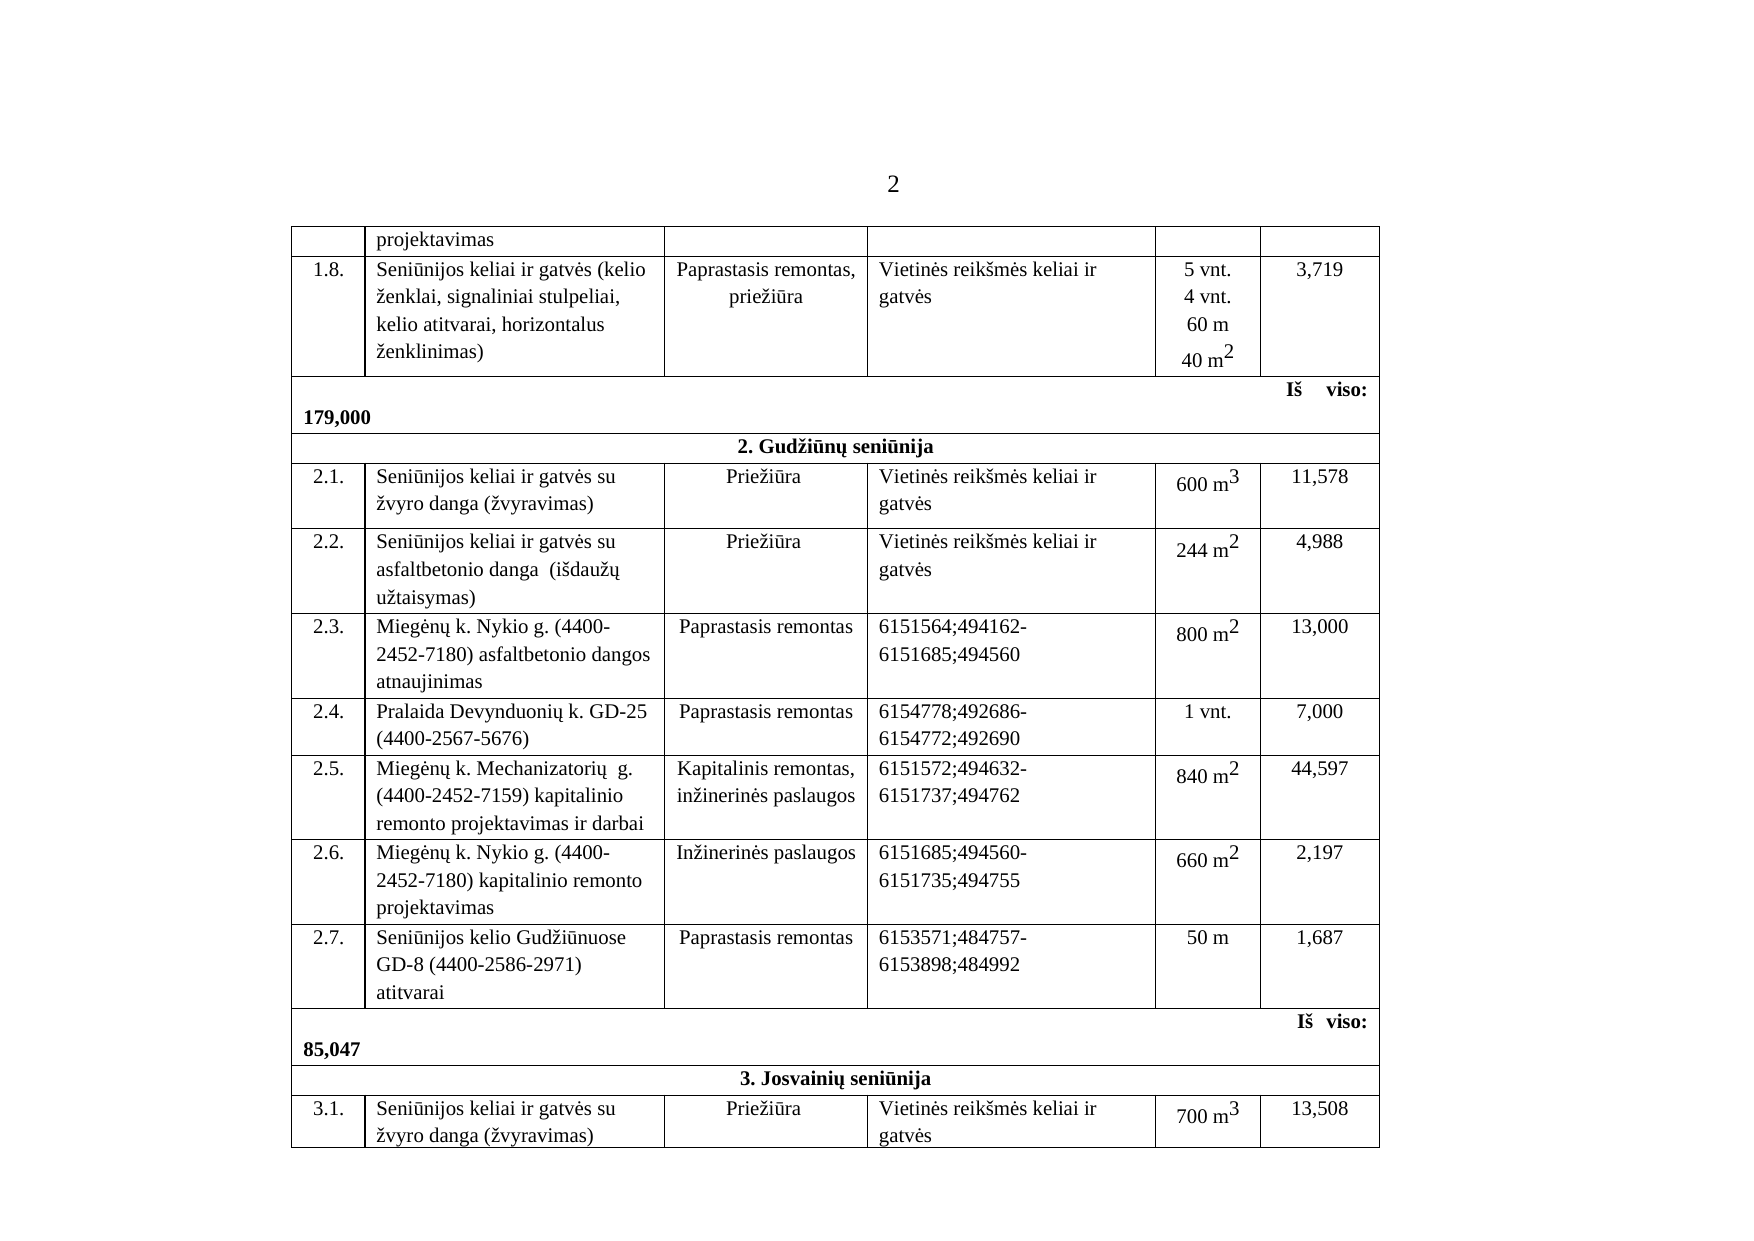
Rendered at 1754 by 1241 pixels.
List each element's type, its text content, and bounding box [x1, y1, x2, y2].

table_cell 6151564;494162-6151685;494560 [868, 614, 1155, 697]
table_cell [1261, 227, 1379, 256]
table_cell 3.1. [292, 1096, 364, 1147]
table_cell 13,000 [1261, 614, 1379, 697]
table_cell Paprastasis remontas [665, 699, 867, 754]
table_cell 1,687 [1261, 925, 1379, 1008]
table_cell 6151572;494632-6151737;494762 [868, 756, 1155, 839]
table_cell [665, 227, 867, 256]
table_cell 2.6. [292, 840, 364, 924]
table_cell 6153571;484757-6153898;484992 [868, 925, 1155, 1008]
table_cell Seniūnijos kelio Gudžiūnuose GD-8 (4400-2586-2971) atitvarai [366, 925, 664, 1008]
table_cell Paprastasis remontas [665, 614, 867, 697]
table_cell 13,508 [1261, 1096, 1379, 1147]
table_cell Inžinerinės paslaugos [665, 840, 867, 924]
table_cell 2.5. [292, 756, 364, 839]
table_cell Paprastasis remontas, priežiūra [665, 257, 867, 376]
table_cell Seniūnijos keliai ir gatvės su asfaltbetonio danga (išdaužų užtaisymas) [366, 529, 664, 613]
table_cell 7,000 [1261, 699, 1379, 754]
table_cell Pralaida Devynduonių k. GD-25 (4400-2567-5676) [366, 699, 664, 754]
table_cell 1.8. [292, 257, 364, 376]
table_cell Vietinės reikšmės keliai ir gatvės [868, 257, 1155, 376]
table_cell Vietinės reikšmės keliai ir gatvės [868, 464, 1155, 528]
table_cell 4,988 [1261, 529, 1379, 613]
table_cell projektavimas [366, 227, 664, 256]
table_cell 3,719 [1261, 257, 1379, 376]
table_cell 5 vnt. 4 vnt. 60 m 40 m2 [1156, 257, 1260, 376]
table_cell 244 m2 [1156, 529, 1260, 613]
table_cell 600 m3 [1156, 464, 1260, 528]
table_cell 800 m2 [1156, 614, 1260, 697]
table_cell 11,578 [1261, 464, 1379, 528]
table_cell 50 m [1156, 925, 1260, 1008]
table_cell Priežiūra [665, 464, 867, 528]
table_cell 2.4. [292, 699, 364, 754]
table_cell Iš viso: 85,047 [292, 1009, 1379, 1065]
table_cell Priežiūra [665, 529, 867, 613]
table_cell Seniūnijos keliai ir gatvės su žvyro danga (žvyravimas) [366, 1096, 664, 1147]
table_cell 3. Josvainių seniūnija [292, 1066, 1379, 1094]
table_cell Miegėnų k. Mechanizatorių g. (4400-2452-7159) kapitalinio remonto projektavimas ir darbai [366, 756, 664, 839]
table_cell 2.7. [292, 925, 364, 1008]
table_cell [1156, 227, 1260, 256]
table_cell Vietinės reikšmės keliai ir gatvės [868, 1096, 1155, 1147]
table_cell Vietinės reikšmės keliai ir gatvės [868, 529, 1155, 613]
table_cell Seniūnijos keliai ir gatvės (kelio ženklai, signaliniai stulpeliai, kelio atitvarai, horizontalus ženklinimas) [366, 257, 664, 376]
table_cell 2.1. [292, 464, 364, 528]
table_cell 840 m2 [1156, 756, 1260, 839]
table_cell Miegėnų k. Nykio g. (4400-2452-7180) asfaltbetonio dangos atnaujinimas [366, 614, 664, 697]
table_cell 6151685;494560-6151735;494755 [868, 840, 1155, 924]
table_cell 44,597 [1261, 756, 1379, 839]
table_cell [292, 227, 364, 256]
table_cell Paprastasis remontas [665, 925, 867, 1008]
table_cell Kapitalinis remontas, inžinerinės paslaugos [665, 756, 867, 839]
table_cell 6154778;492686-6154772;492690 [868, 699, 1155, 754]
table_cell [868, 227, 1155, 256]
table_cell 2.3. [292, 614, 364, 697]
table_cell Iš viso: 179,000 [292, 377, 1379, 433]
table_cell Miegėnų k. Nykio g. (4400-2452-7180) kapitalinio remonto projektavimas [366, 840, 664, 924]
table_cell 660 m2 [1156, 840, 1260, 924]
table_cell 2,197 [1261, 840, 1379, 924]
table_cell Seniūnijos keliai ir gatvės su žvyro danga (žvyravimas) [366, 464, 664, 528]
table_cell 2.2. [292, 529, 364, 613]
table_cell 1 vnt. [1156, 699, 1260, 754]
table_cell 2. Gudžiūnų seniūnija [292, 434, 1379, 462]
table_cell Priežiūra [665, 1096, 867, 1147]
table_cell 700 m3 [1156, 1096, 1260, 1147]
